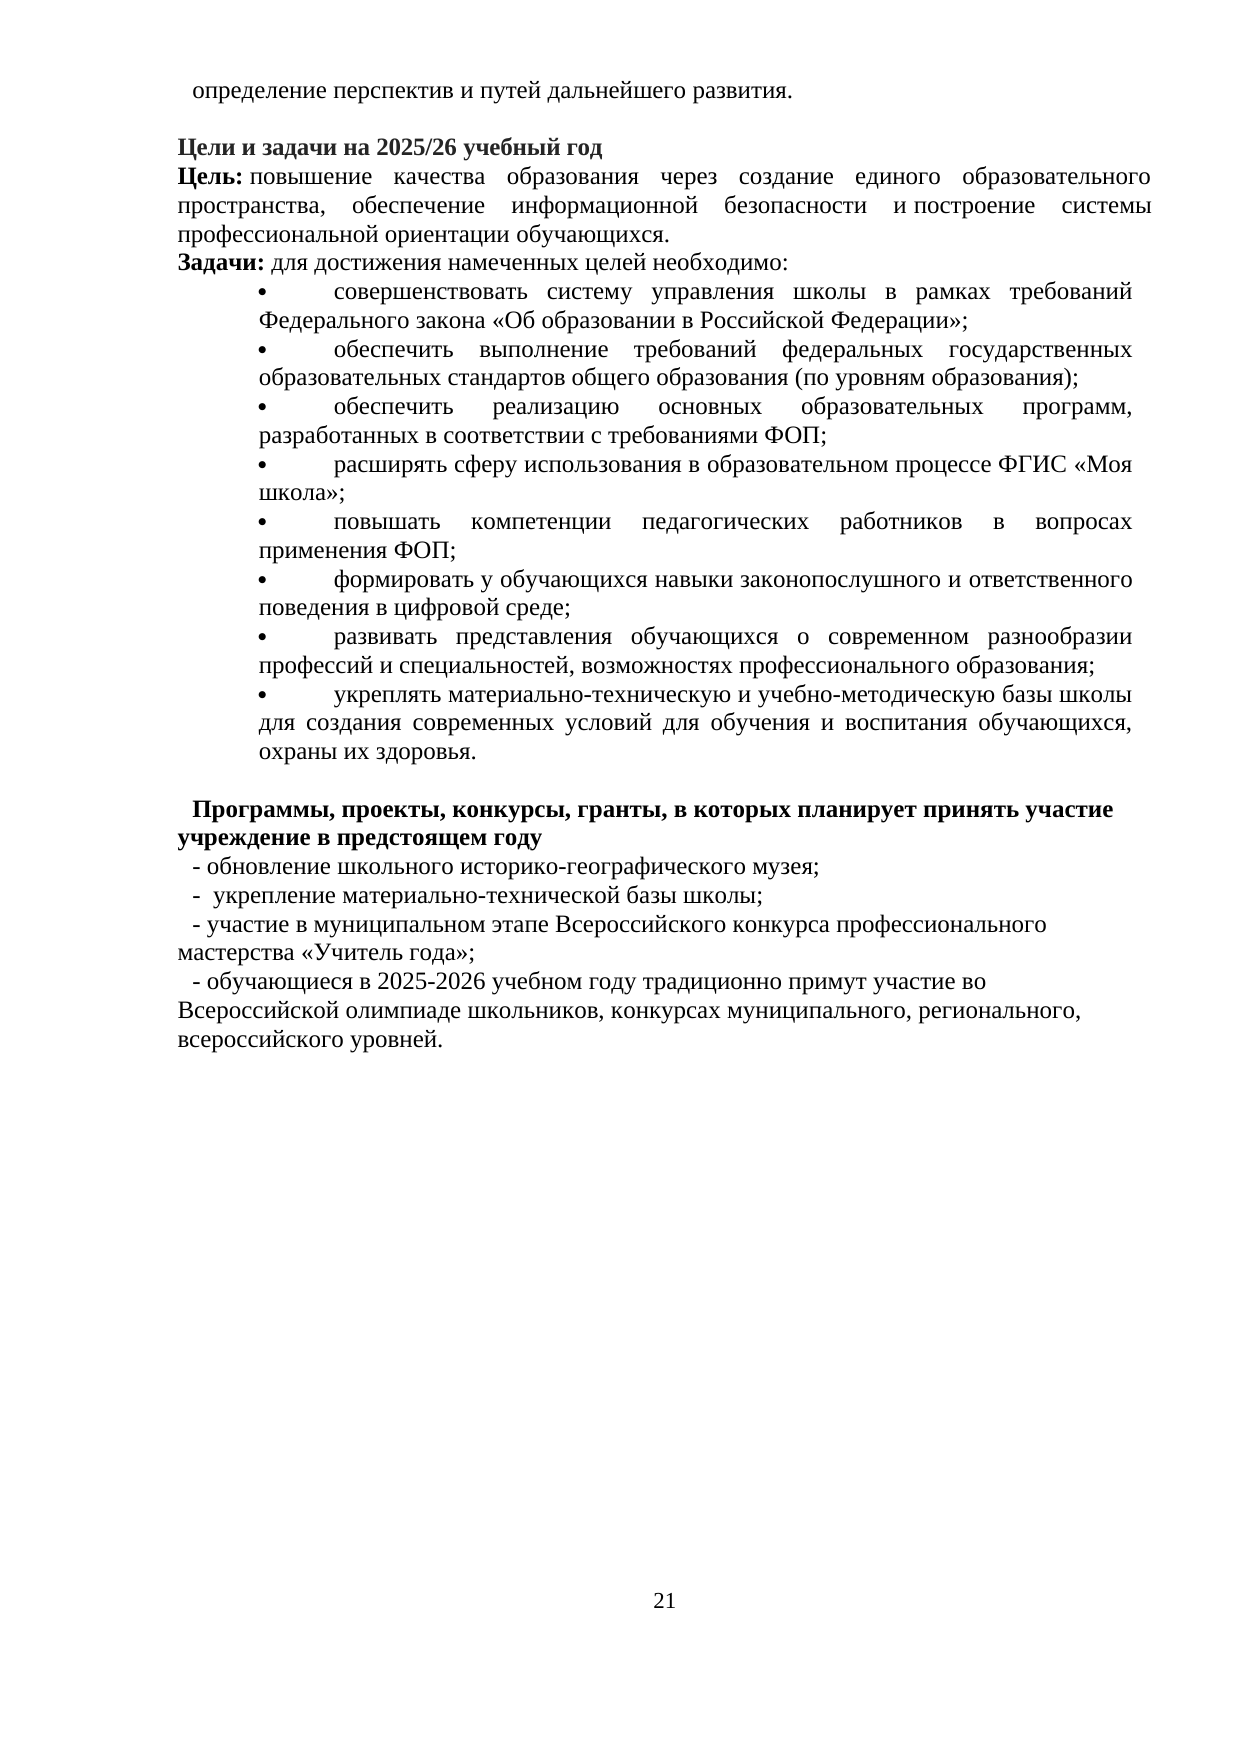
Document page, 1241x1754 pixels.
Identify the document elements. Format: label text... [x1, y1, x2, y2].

text Задачи: для достижения намеченных целей необходимо: [177, 247, 1152, 276]
list обеспечить реализацию основных образовательных программ, разработанных в соответствии с требованиями ФОП; [258, 391, 1133, 449]
text - обновление школьного историко-географического музея; [177, 851, 1152, 880]
text - обучающиеся в 2025-2026 учебном году традиционно примут участие во Всероссийской олимпиаде школьников, конкурсах муниципального, регионального, всероссийского уровней. [177, 966, 1152, 1052]
text Цель: повышение качества образования через создание единого образовательного пространства, обеспечение информационной безопасности и построение системы профессиональной ориентации обучающихся. [177, 161, 1152, 247]
text - укрепление материально-технической базы школы; [177, 880, 1152, 909]
text - участие в муниципальном этапе Всероссийского конкурса профессионального мастерства «Учитель года»; [177, 909, 1152, 966]
list формировать у обучающихся навыки законопослушного и ответственного поведения в цифровой среде; [258, 564, 1133, 621]
text определение перспектив и путей дальнейшего развития. [177, 75, 1152, 104]
list расширять сферу использования в образовательном процессе ФГИС «Моя школа»; [258, 449, 1133, 506]
list повышать компетенции педагогических работников в вопросах применения ФОП; [258, 506, 1133, 564]
list совершенствовать систему управления школы в рамках требований Федерального закона «Об образовании в Российской Федерации»; [258, 276, 1133, 334]
text Цели и задачи на 2025/26 учебный год [177, 132, 1152, 161]
list обеспечить выполнение требований федеральных государственных образовательных стандартов общего образования (по уровням образования); [258, 334, 1133, 391]
list развивать представления обучающихся о современном разнообразии профессий и специальностей, возможностях профессионального образования; [258, 621, 1133, 679]
list укреплять материально-техническую и учебно-методическую базы школы для создания современных условий для обучения и воспитания обучающихся, охраны их здоровья. [258, 679, 1133, 765]
text Программы, проекты, конкурсы, гранты, в которых планирует принять участие учреждение в предстоящем году [177, 794, 1152, 851]
